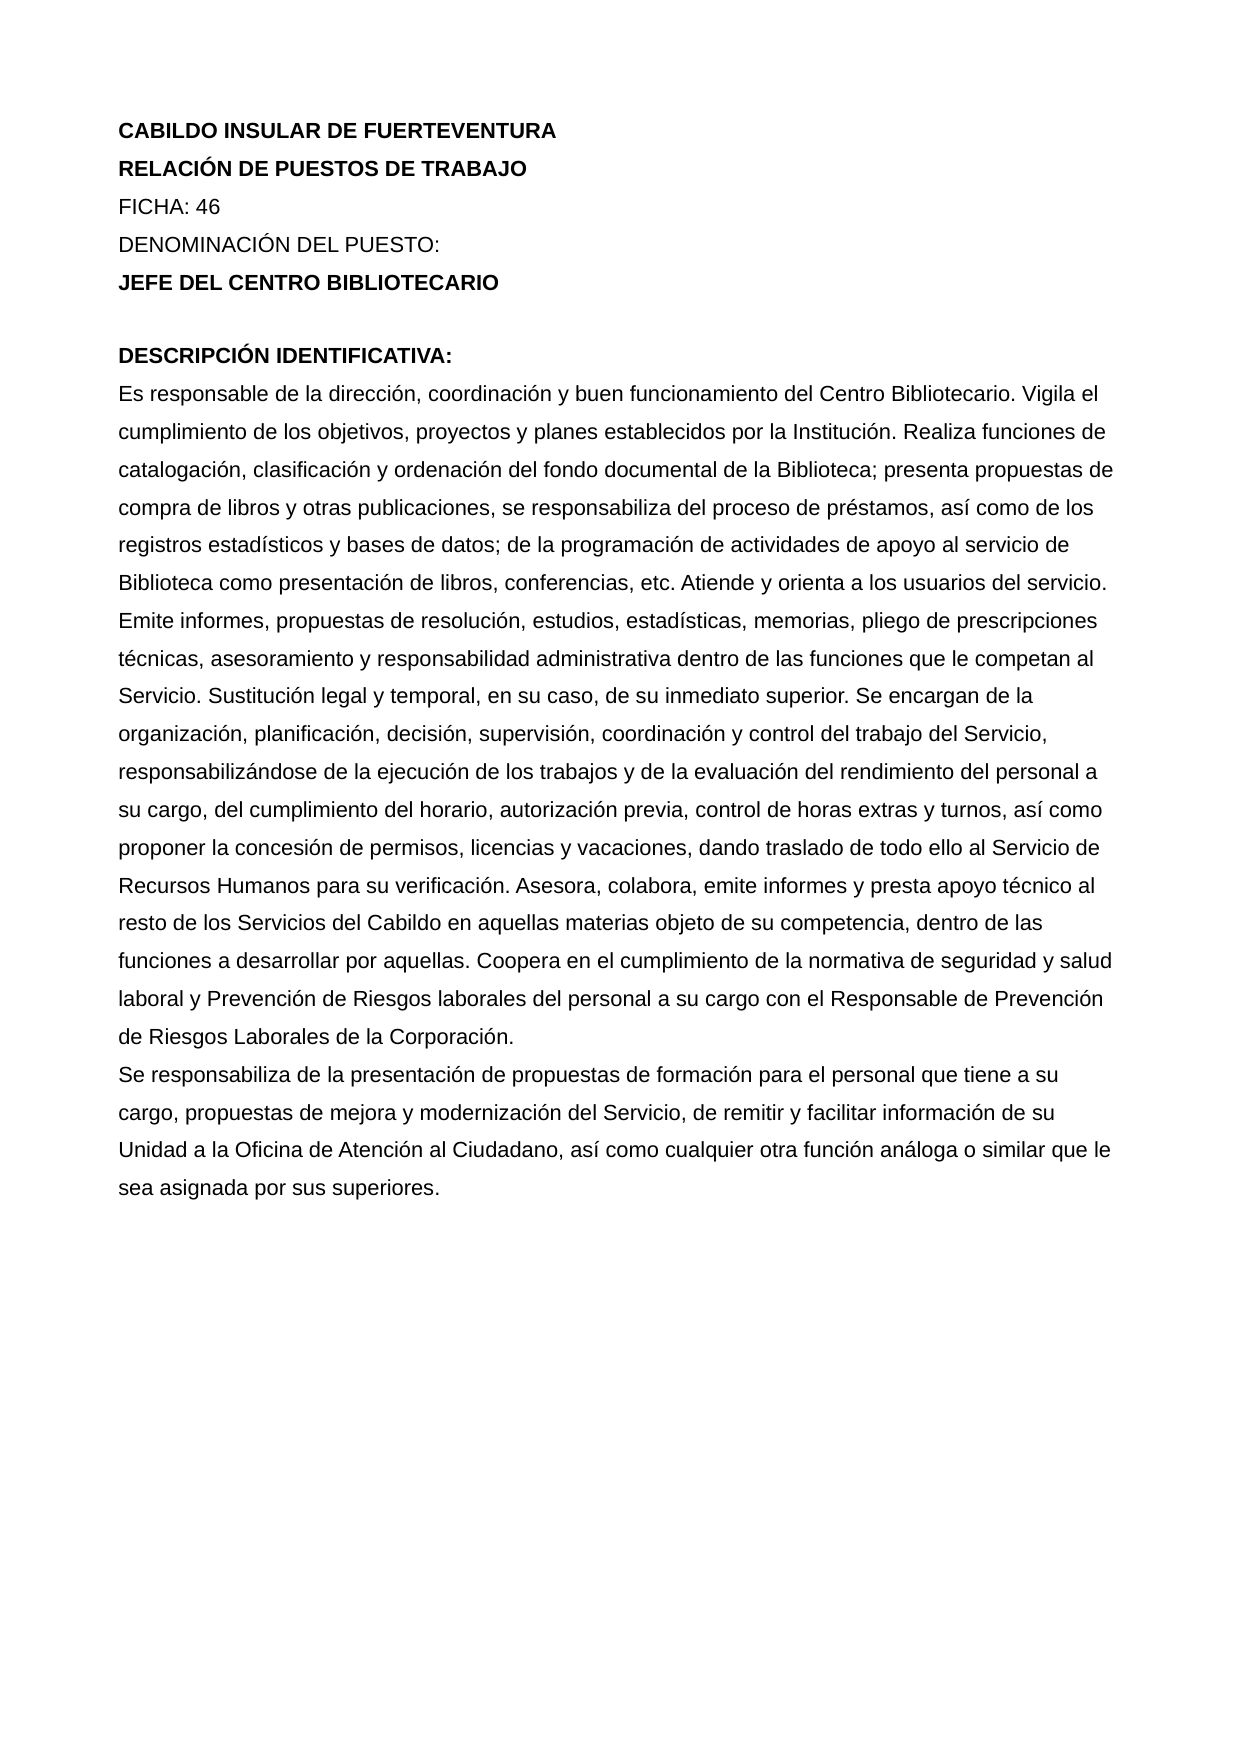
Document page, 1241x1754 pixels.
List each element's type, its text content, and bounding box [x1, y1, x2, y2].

text Se responsabiliza de la presentación de propuestas de formación para el personal que tiene a su cargo, propuestas de mejora y modernización del Servicio, de remitir y facilitar información de su Unidad a la Oficina de Atención al Ciudadano, así como cualquier otra función análoga o similar que le sea asignada por sus superiores. [118, 1062, 1122, 1200]
text RELACIÓN DE PUESTOS DE TRABAJO [118, 156, 1122, 181]
text FICHA: 46 [118, 194, 1122, 219]
text Es responsable de la dirección, coordinación y buen funcionamiento del Centro Bibliotecario. Vigila el cumplimiento de los objetivos, proyectos y planes establecidos por la Institución. Realiza funciones de catalogación, clasificación y ordenación del fondo documental de la Biblioteca; presenta propuestas de compra de libros y otras publicaciones, se responsabiliza del proceso de préstamos, así como de los registros estadísticos y bases de datos; de la programación de actividades de apoyo al servicio de Biblioteca como presentación de libros, conferencias, etc. Atiende y orienta a los usuarios del servicio. Emite informes, propuestas de resolución, estudios, estadísticas, memorias, pliego de prescripciones técnicas, asesoramiento y responsabilidad administrativa dentro de las funciones que le competan al Servicio. Sustitución legal y temporal, en su caso, de su inmediato superior. Se encargan de la organización, planificación, decisión, supervisión, coordinación y control del trabajo del Servicio, responsabilizándose de la ejecución de los trabajos y de la evaluación del rendimiento del personal a su cargo, del cumplimiento del horario, autorización previa, control de horas extras y turnos, así como proponer la concesión de permisos, licencias y vacaciones, dando traslado de todo ello al Servicio de Recursos Humanos para su verificación. Asesora, colabora, emite informes y presta apoyo técnico al resto de los Servicios del Cabildo en aquellas materias objeto de su competencia, dentro de las funciones a desarrollar por aquellas. Coopera en el cumplimiento de la normativa de seguridad y salud laboral y Prevención de Riesgos laborales del personal a su cargo con el Responsable de Prevención de Riesgos Laborales de la Corporación. [118, 381, 1122, 1049]
text DENOMINACIÓN DEL PUESTO: [118, 232, 1122, 257]
text DESCRIPCIÓN IDENTIFICATIVA: [118, 343, 1122, 368]
text CABILDO INSULAR DE FUERTEVENTURA [118, 118, 1122, 143]
text JEFE DEL CENTRO BIBLIOTECARIO [118, 269, 1122, 294]
